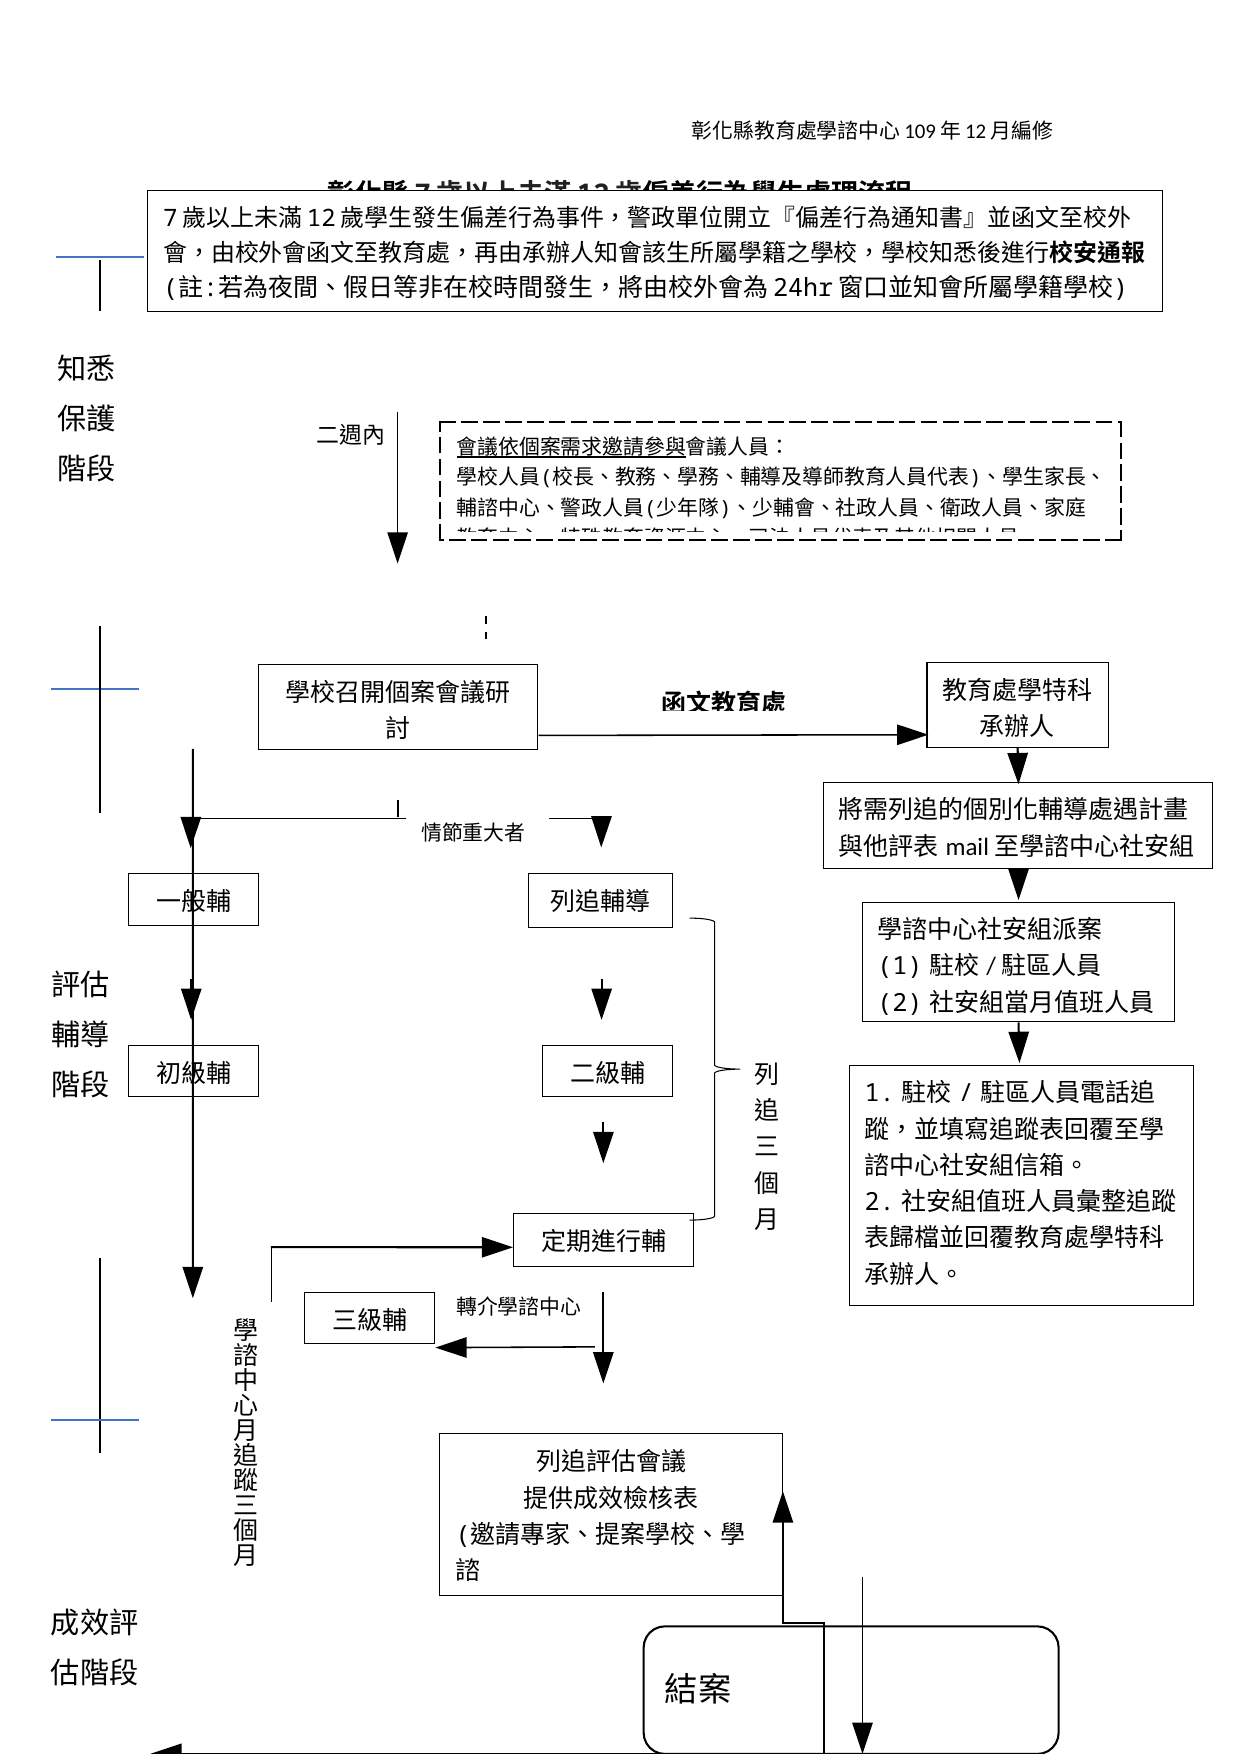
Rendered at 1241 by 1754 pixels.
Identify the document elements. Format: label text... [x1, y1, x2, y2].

text 學校召開個案會議研討 [273, 672, 522, 742]
text 函文教育處 [557, 683, 889, 711]
text 轉介學諮中心 [456, 1290, 588, 1320]
text 月 [754, 1199, 780, 1236]
text 彰化縣7歲以上未滿12歲偏差行為學生處理流程 [148, 191, 1162, 311]
text 列 [754, 1054, 780, 1091]
text 提供成效檢核表 [455, 1478, 767, 1514]
text 三 [754, 1127, 780, 1163]
text 初級輔導 [194, 1053, 243, 1088]
text 一般輔導 [194, 882, 243, 918]
text 會議依個案需求邀請參與會議人員： [456, 430, 1105, 460]
text (邀請專家、提案學校、學諮 [455, 1514, 767, 1587]
text 列追輔導 [543, 882, 657, 918]
text 初級輔導 [144, 1053, 191, 1088]
text 個 [754, 1163, 780, 1199]
text 7歲以上未滿12歲學生發生偏差行為事件，警政單位開立『偏差行為通知書』並函文至校外會，由校外會函文至教育處，再由承辦人知會該生所屬學籍之學校，學校知悉後進行校安通報 [163, 198, 1147, 268]
text 定期進行輔導 [529, 1222, 678, 1258]
text 彰化縣7歲以上未滿12歲偏差行為學生處理流程 [187, 150, 1053, 190]
text 二週內 [304, 417, 393, 447]
text 二級輔導 [558, 1053, 657, 1088]
text 列追評估會議 [455, 1442, 767, 1478]
text 學諮中心月追蹤三個月 [228, 1317, 264, 1589]
text (註:若為夜間、假日等非在校時間發生，將由校外會為24hr窗口並知會所屬學籍學校) [163, 268, 1147, 303]
text 學校人員(校長、教務、學務、輔導及導師教育人員代表)、學生家長、輔諮中心、警政人員(少年隊)、少輔會、社政人員、衛政人員、家庭教育中心、特殊教育資源中心、司法人員代表及其他相關人員。 [456, 460, 1105, 531]
text 追 [754, 1091, 780, 1127]
text 一般輔導 [144, 882, 191, 918]
text 情節重大者 [421, 816, 534, 846]
text 三級輔導 [320, 1300, 419, 1335]
